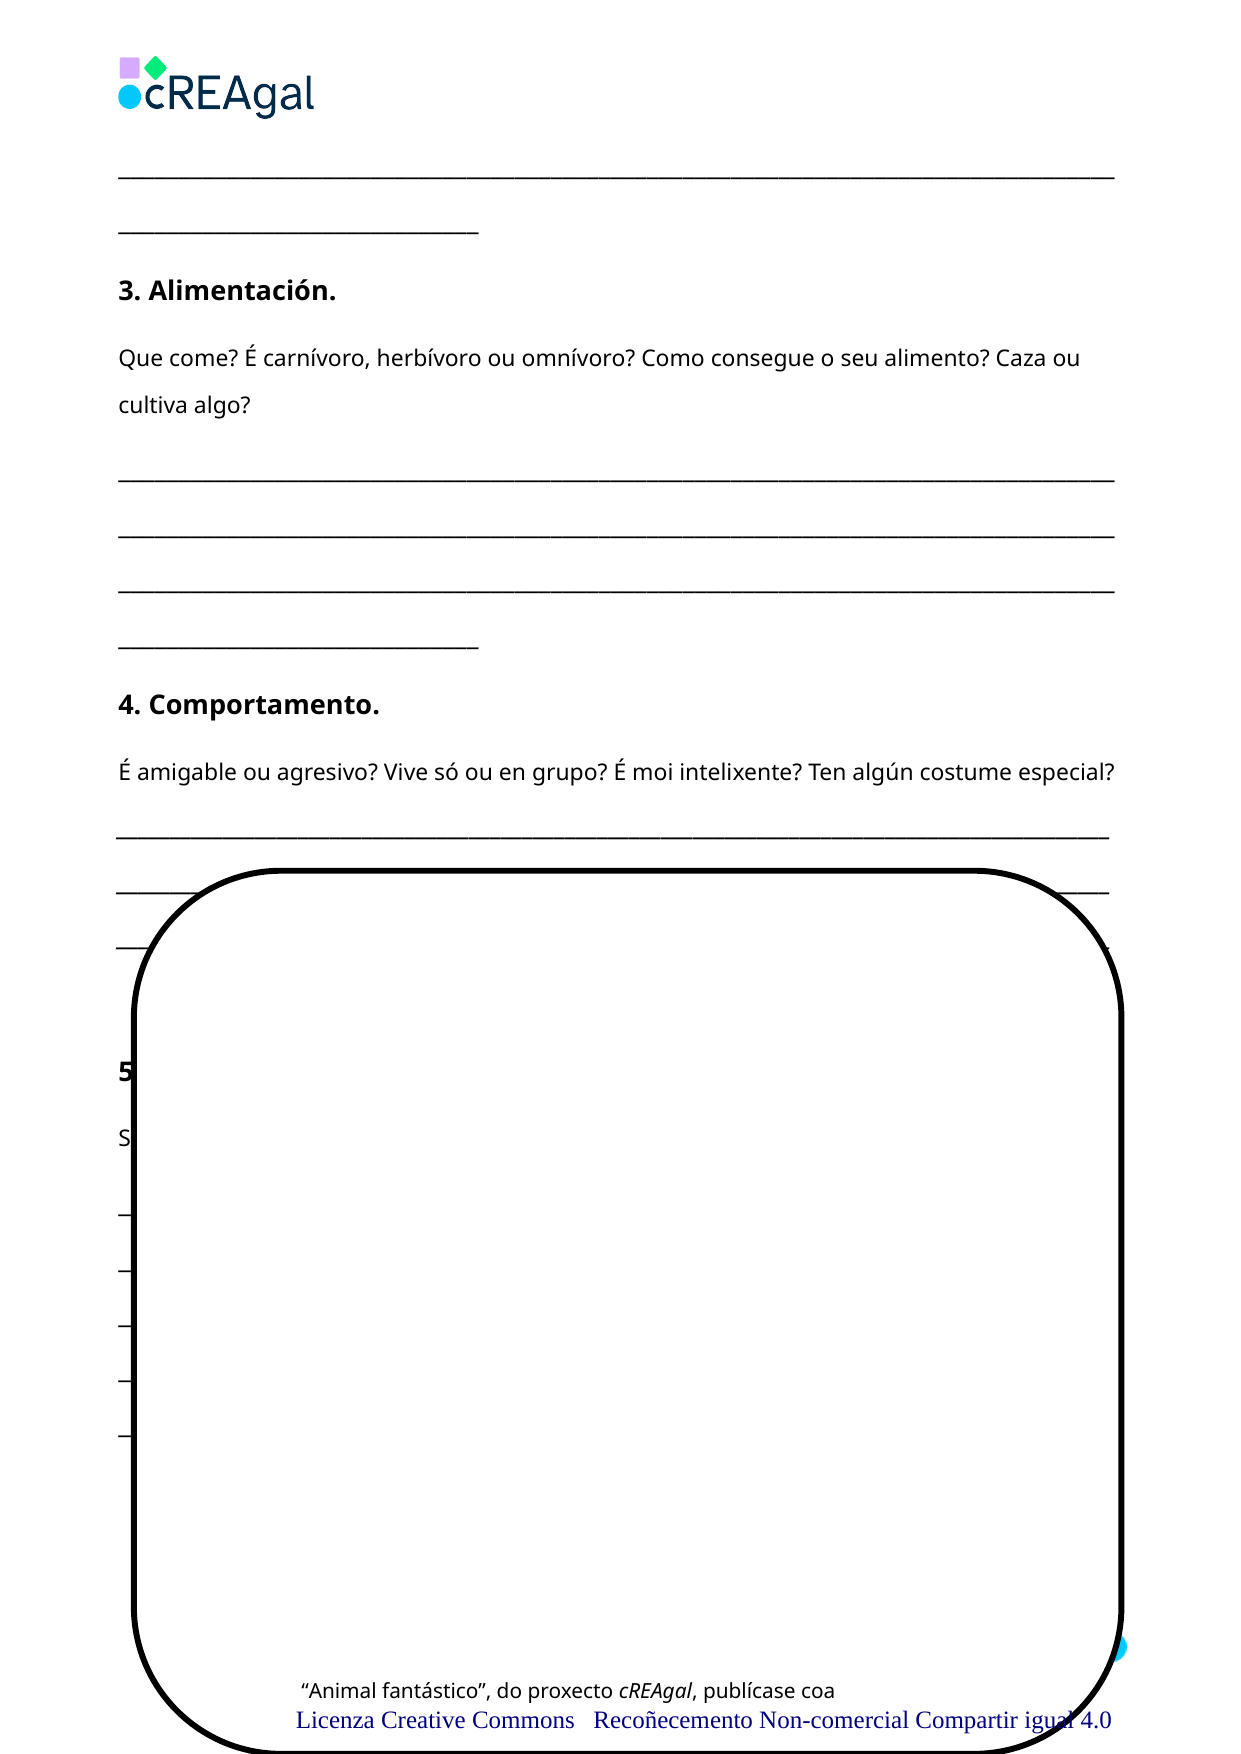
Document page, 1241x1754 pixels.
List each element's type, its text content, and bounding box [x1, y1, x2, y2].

text É amigable ou agresivo? Vive só ou en grupo? É moi intelixente? Ten algún costume especial? [118, 756, 1122, 787]
text _______________________________________________________________________________________________________________________________________________________________________________________________________________________________________________________________________________________ [118, 450, 1122, 653]
picture [1115, 1650, 1127, 1662]
text 4. Comportamento. [118, 686, 1122, 723]
text 3. Alimentación. [118, 272, 1122, 309]
text Que come? É carnívoro, herbívoro ou omnívoro? Como consegue o seu alimento? Caza ou cultiva algo? [118, 342, 1122, 420]
picture [118, 56, 314, 119]
text _________________________________________________________________________________________________________________ [118, 147, 1122, 239]
picture [1122, 1632, 1127, 1644]
text _______________________________________________________________________________________________________________________________________________________________________________________________________________________________________________________________________________________ [118, 806, 1122, 954]
